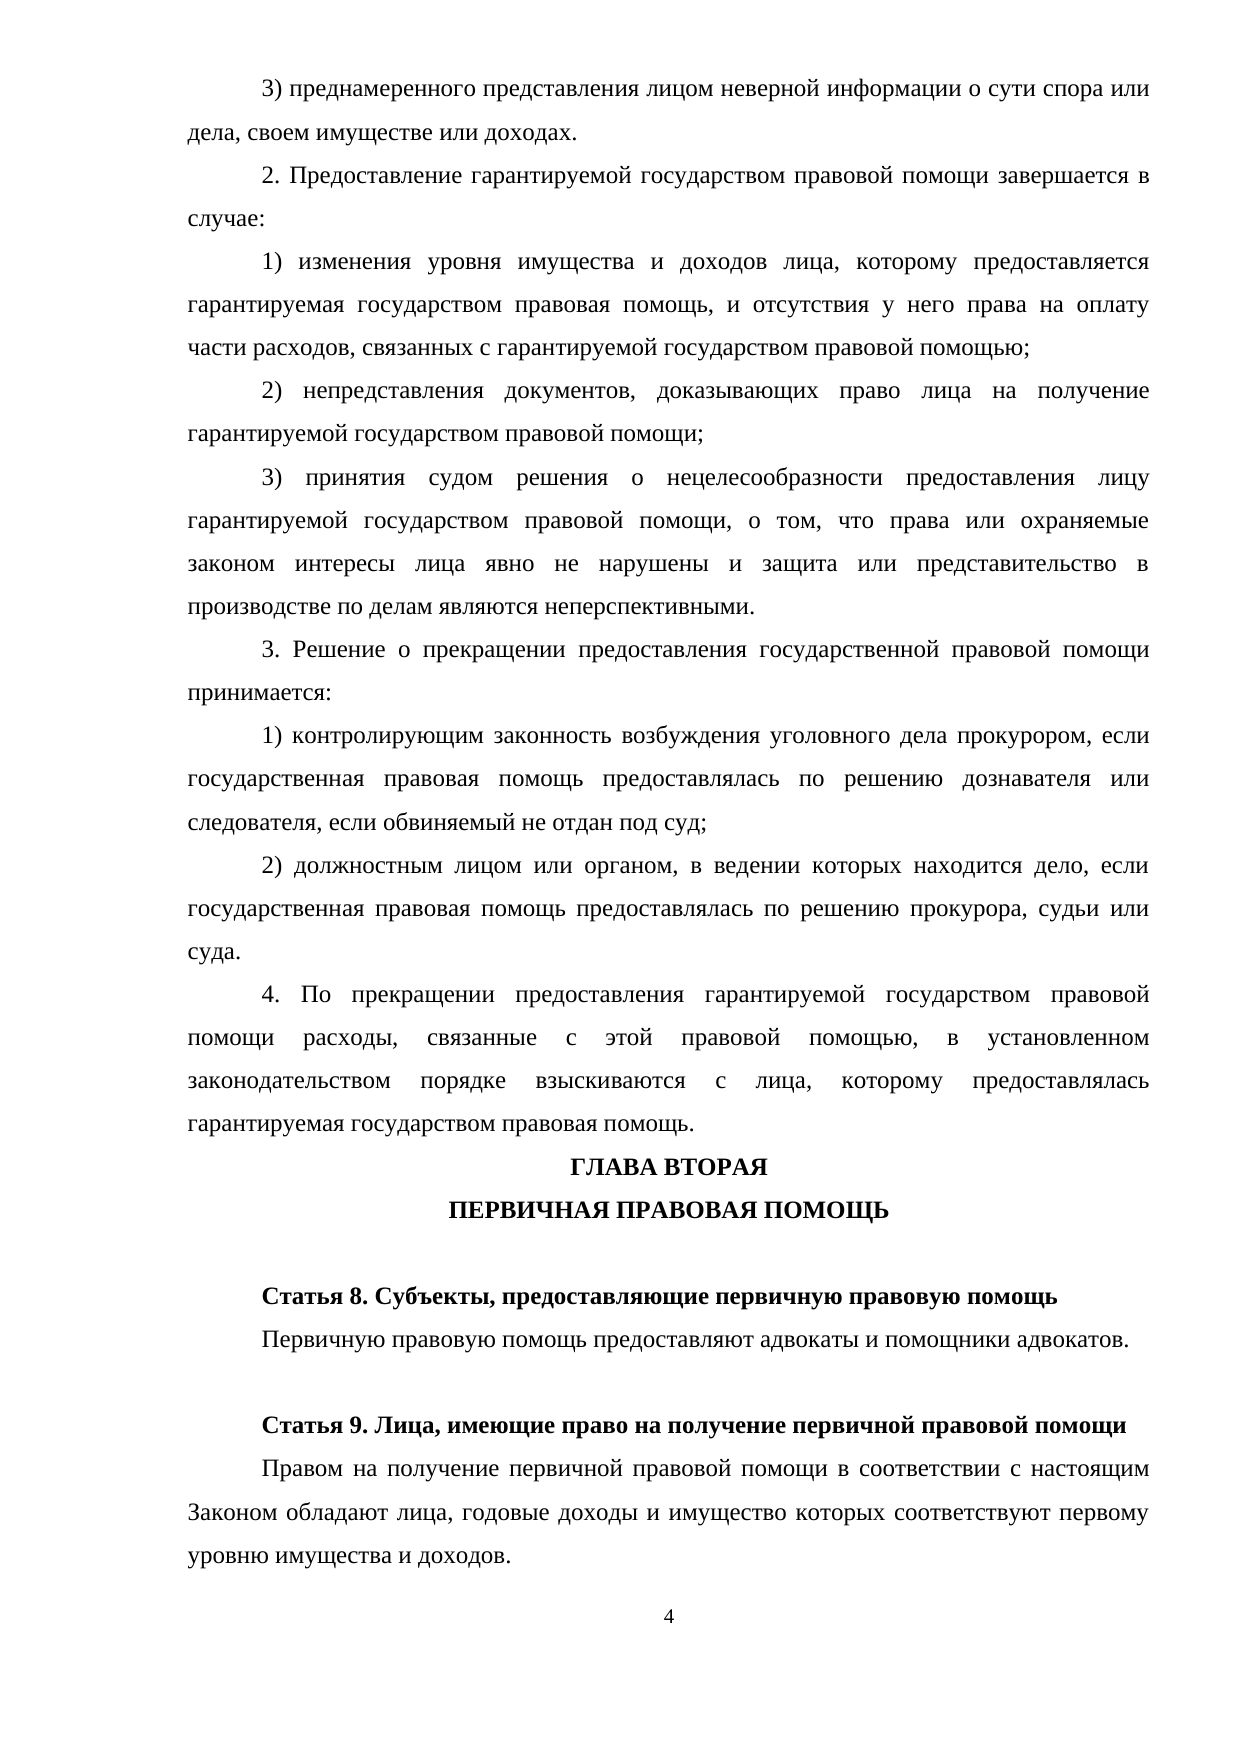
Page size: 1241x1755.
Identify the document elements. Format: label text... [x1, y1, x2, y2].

text Правом на получение первичной правовой помощи в соответствии с настоящим Законом обладают лица, годовые доходы и имущество которых соответствуют первому уровню имущества и доходов. [187, 1453, 1150, 1568]
text Статья 8. Субъекты, предоставляющие первичную правовую помощь [187, 1281, 1150, 1310]
text 3) преднамеренного представления лицом неверной информации о сути спора или дела, своем имуществе или доходах. [187, 73, 1150, 145]
text 3. Решение о прекращении предоставления государственной правовой помощи принимается: [187, 634, 1150, 706]
text ПЕРВИЧНАЯ ПРАВОВАЯ ПОМОЩЬ [187, 1195, 1150, 1223]
text 4. По прекращении предоставления гарантируемой государством правовой помощи расходы, связанные с этой правовой помощью, в установленном законодательством порядке взыскиваются с лица, которому предоставлялась гарантируемая государством правовая помощь. [187, 979, 1150, 1137]
text 1) изменения уровня имущества и доходов лица, которому предоставляется гарантируемая государством правовая помощь, и отсутствия у него права на оплату части расходов, связанных с гарантируемой государством правовой помощью; [187, 246, 1150, 361]
text 1) контролирующим законность возбуждения уголовного дела прокурором, если государственная правовая помощь предоставлялась по решению дознавателя или следователя, если обвиняемый не отдан под суд; [187, 720, 1150, 835]
text 2) непредставления документов, доказывающих право лица на получение гарантируемой государством правовой помощи; [187, 375, 1150, 447]
text 2. Предоставление гарантируемой государством правовой помощи завершается в случае: [187, 160, 1150, 232]
text Статья 9. Лица, имеющие право на получение первичной правовой помощи [187, 1410, 1150, 1439]
text ГЛАВА ВТОРАЯ [187, 1152, 1150, 1180]
text 3) принятия судом решения о нецелесообразности предоставления лицу гарантируемой государством правовой помощи, о том, что права или охраняемые законом интересы лица явно не нарушены и защита или представительство в производстве по делам являются неперспективными. [187, 462, 1150, 620]
text 2) должностным лицом или органом, в ведении которых находится дело, если государственная правовая помощь предоставлялась по решению прокурора, судьи или суда. [187, 850, 1150, 965]
text Первичную правовую помощь предоставляют адвокаты и помощники адвокатов. [187, 1324, 1150, 1353]
